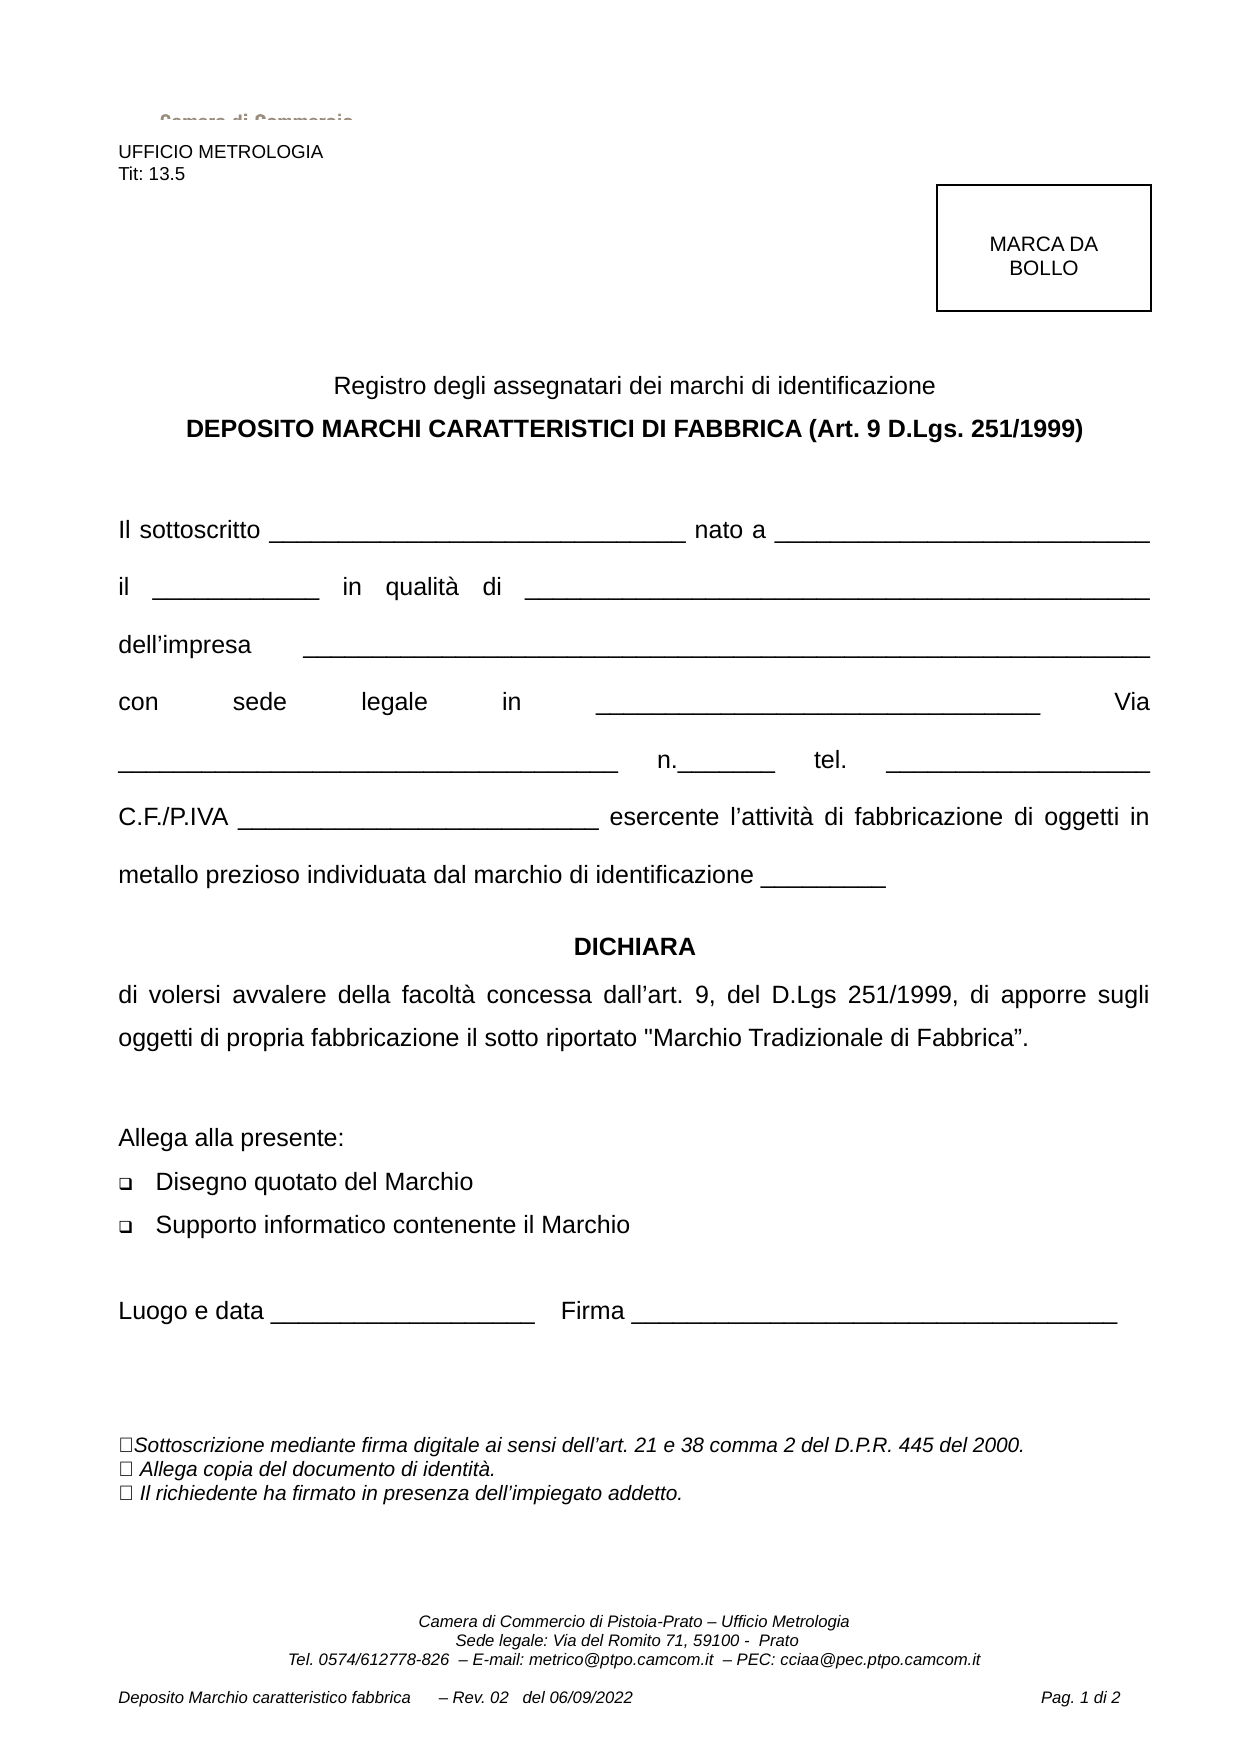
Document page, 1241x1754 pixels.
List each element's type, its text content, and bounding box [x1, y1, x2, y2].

text Sottoscrizione mediante firma digitale ai sensi dell’art. 21 e 38 comma 2 del D.P.R. 445 del 2000. [118, 1432, 1152, 1456]
text Il sottoscritto ______________________________ nato a ___________________________ il ____________ in qualità di _____________________________________________ dell’impresa _____________________________________________________________ con sede legale in ________________________________ Via ____________________________________ n._______ tel. ___________________ C.F./P.IVA __________________________ esercente l’attività di fabbricazione di oggetti in metallo prezioso individuata dal marchio di identificazione _________ [118, 515, 1152, 889]
list Disegno quotato del Marchio [118, 1167, 1152, 1195]
text Luogo e data ___________________ Firma ___________________________________ [118, 1296, 1152, 1325]
text  Allega copia del documento di identità. [118, 1456, 1152, 1480]
list Supporto informatico contenente il Marchio [118, 1210, 1152, 1238]
text DICHIARA [118, 932, 1152, 961]
text  Il richiedente ha firmato in presenza dell’impiegato addetto. [118, 1480, 1152, 1504]
text DEPOSITO MARCHI CARATTERISTICI DI FABBRICA (Art. 9 D.Lgs. 251/1999) [118, 414, 1152, 443]
subtitle Registro degli assegnatari dei marchi di identificazione [118, 371, 1152, 400]
text Allega alla presente: [118, 1123, 1152, 1152]
text MARCA DA BOLLO [953, 232, 1135, 279]
text di volersi avvalere della facoltà concessa dall’art. 9, del D.Lgs 251/1999, di apporre sugli oggetti di propria fabbricazione il sotto riportato "Marchio Tradizionale di Fabbrica”. [118, 980, 1152, 1052]
